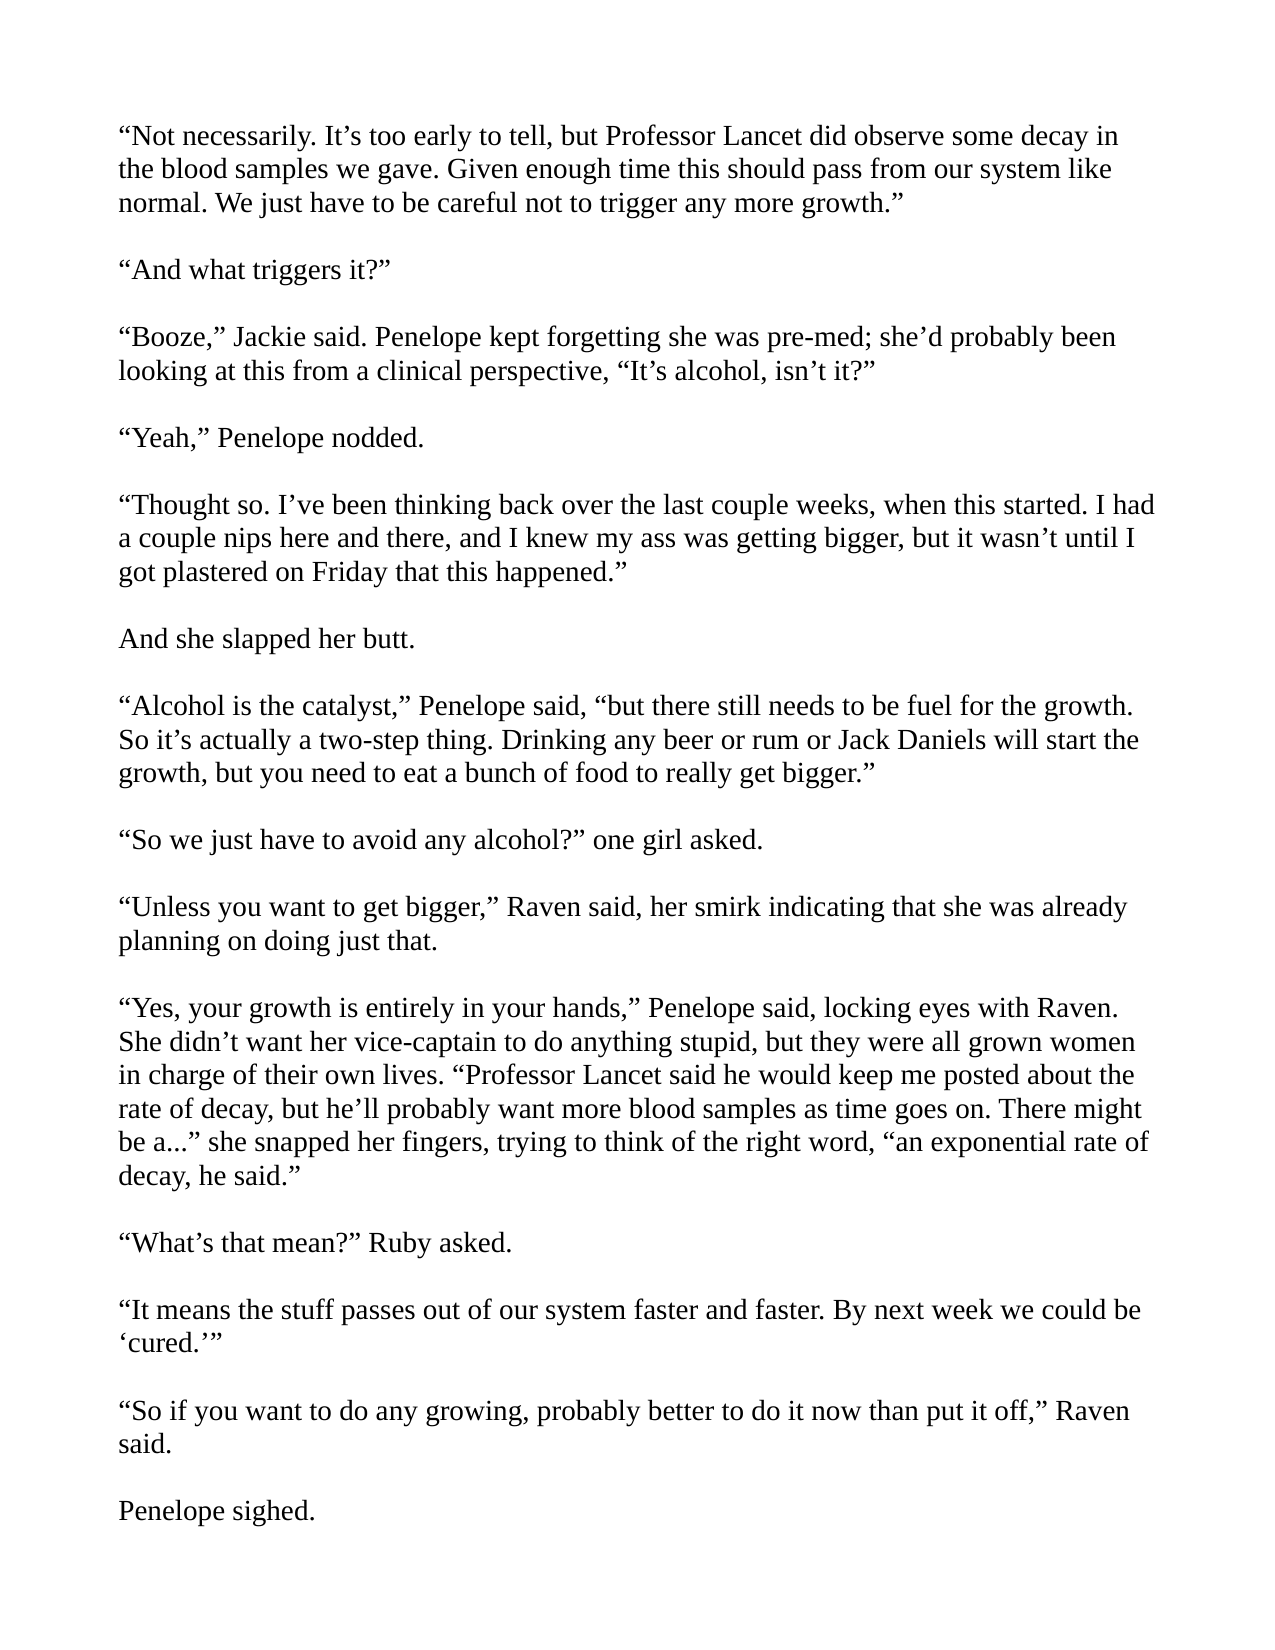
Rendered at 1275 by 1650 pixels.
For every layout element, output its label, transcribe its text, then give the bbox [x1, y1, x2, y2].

text “Unless you want to get bigger,” Raven said, her smirk indicating that she was already planning on doing just that. [118, 889, 1157, 957]
text “Yes, your growth is entirely in your hands,” Penelope said, locking eyes with Raven. She didn’t want her vice-captain to do anything stupid, but they were all grown women in charge of their own lives. “Professor Lancet said he would keep me posted about the rate of decay, but he’ll probably want more blood samples as time goes on. There might be a...” she snapped her fingers, trying to think of the right word, “an exponential rate of decay, he said.” [118, 990, 1157, 1191]
text “Alcohol is the catalyst,” Penelope said, “but there still needs to be fuel for the growth. So it’s actually a two-step thing. Drinking any beer or rum or Jack Daniels will start the growth, but you need to eat a bunch of food to really get bigger.” [118, 688, 1157, 789]
text “So if you want to do any growing, probably better to do it now than put it off,” Raven said. [118, 1393, 1157, 1460]
text “It means the stuff passes out of our system faster and faster. By next week we could be ‘cured.’” [118, 1292, 1157, 1359]
text “And what triggers it?” [118, 252, 1157, 286]
text “Not necessarily. It’s too early to tell, but Professor Lancet did observe some decay in the blood samples we gave. Given enough time this should pass from our system like normal. We just have to be careful not to trigger any more growth.” [118, 118, 1157, 219]
text “Thought so. I’ve been thinking back over the last couple weeks, when this started. I had a couple nips here and there, and I knew my ass was getting bigger, but it wasn’t until I got plastered on Friday that this happened.” [118, 487, 1157, 588]
text “What’s that mean?” Ruby asked. [118, 1225, 1157, 1258]
text “Yeah,” Penelope nodded. [118, 420, 1157, 453]
text “Booze,” Jackie said. Penelope kept forgetting she was pre-med; she’d probably been looking at this from a clinical perspective, “It’s alcohol, isn’t it?” [118, 319, 1157, 386]
text And she slapped her butt. [118, 621, 1157, 655]
text Penelope sighed. [118, 1493, 1157, 1527]
text “So we just have to avoid any alcohol?” one girl asked. [118, 822, 1157, 856]
